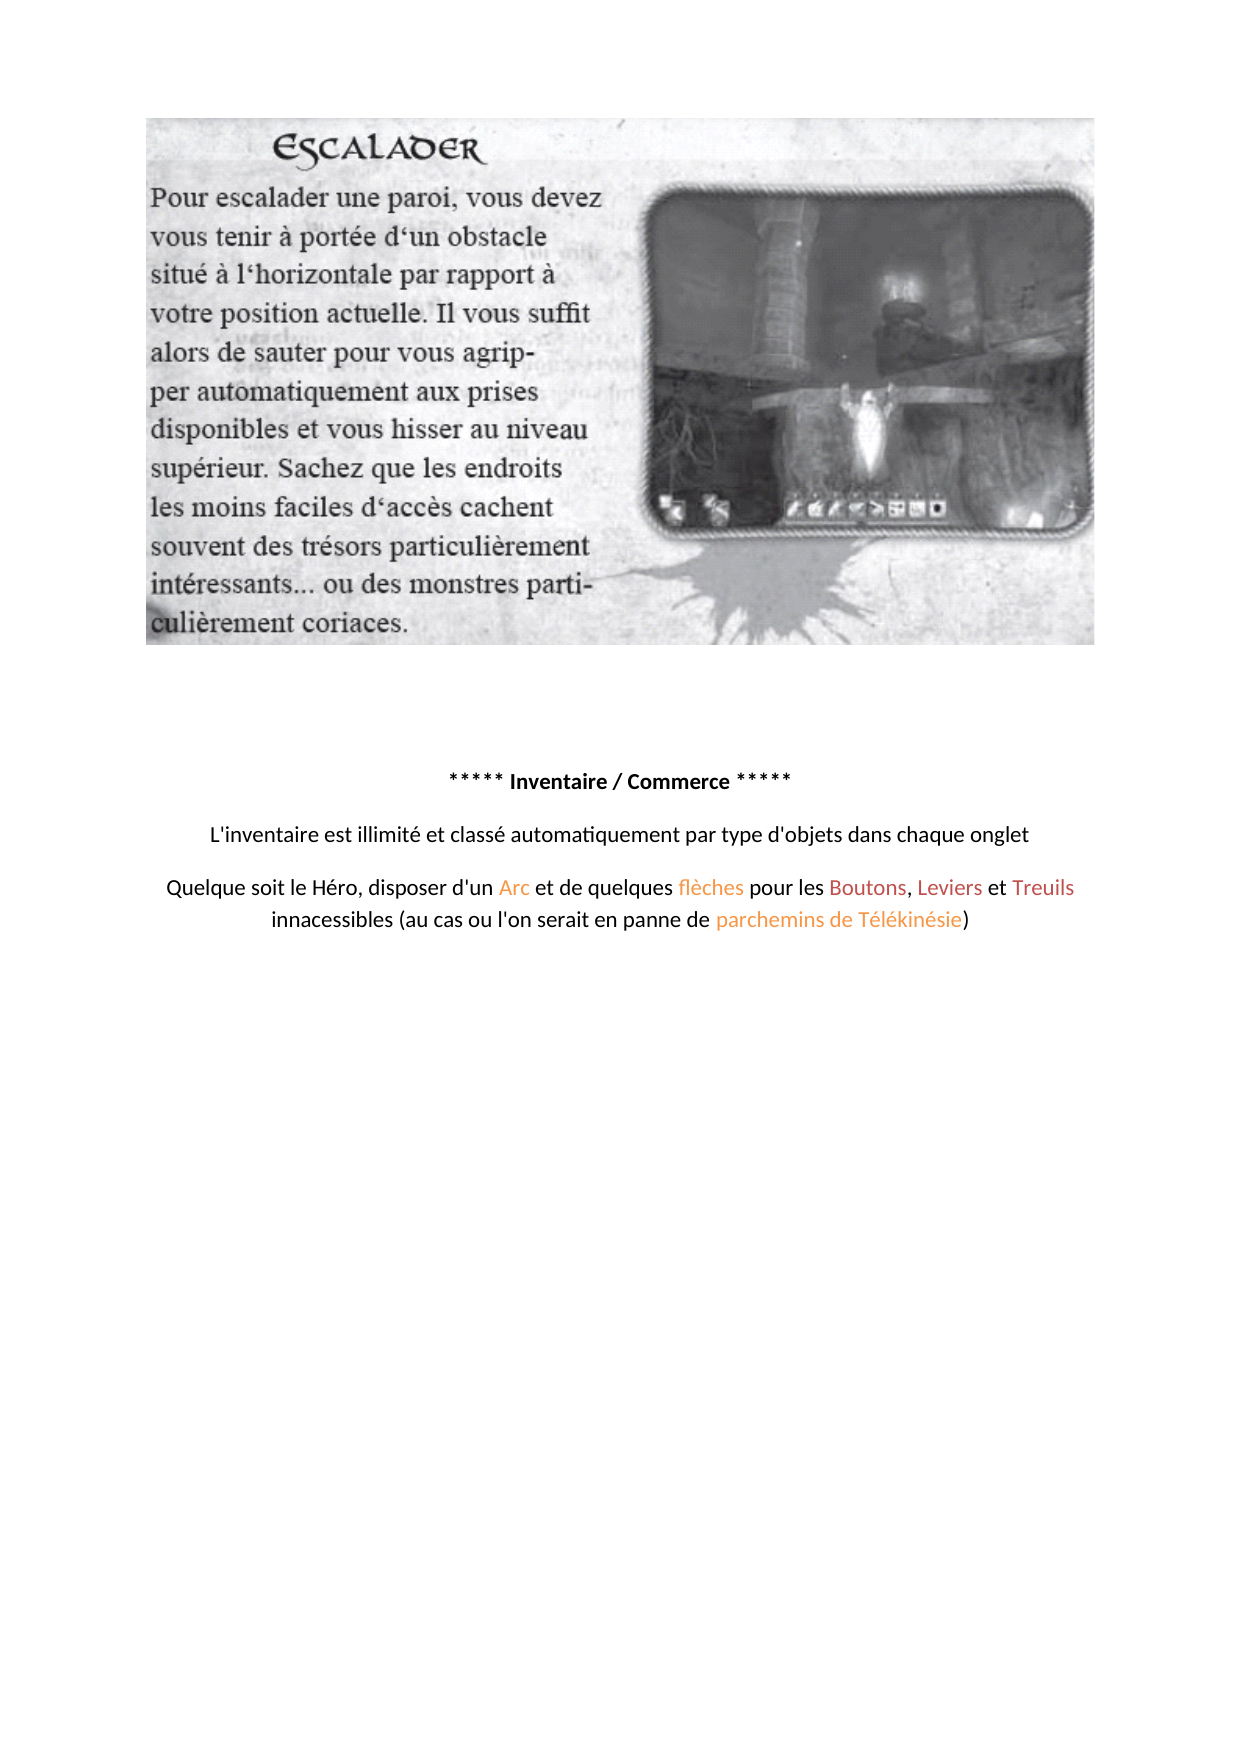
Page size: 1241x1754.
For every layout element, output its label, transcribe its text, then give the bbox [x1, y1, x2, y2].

text ***** Inventaire / Commerce ***** [118, 767, 1122, 795]
text Quelque soit le Héro, disposer d'un Arc et de quelques flèches pour les Boutons, Leviers et Treuils innacessibles (au cas ou l'on serait en panne de parchemins de Télékinésie) [118, 873, 1122, 934]
text L'inventaire est illimité et classé automatiquement par type d'objets dans chaque onglet [118, 820, 1122, 848]
